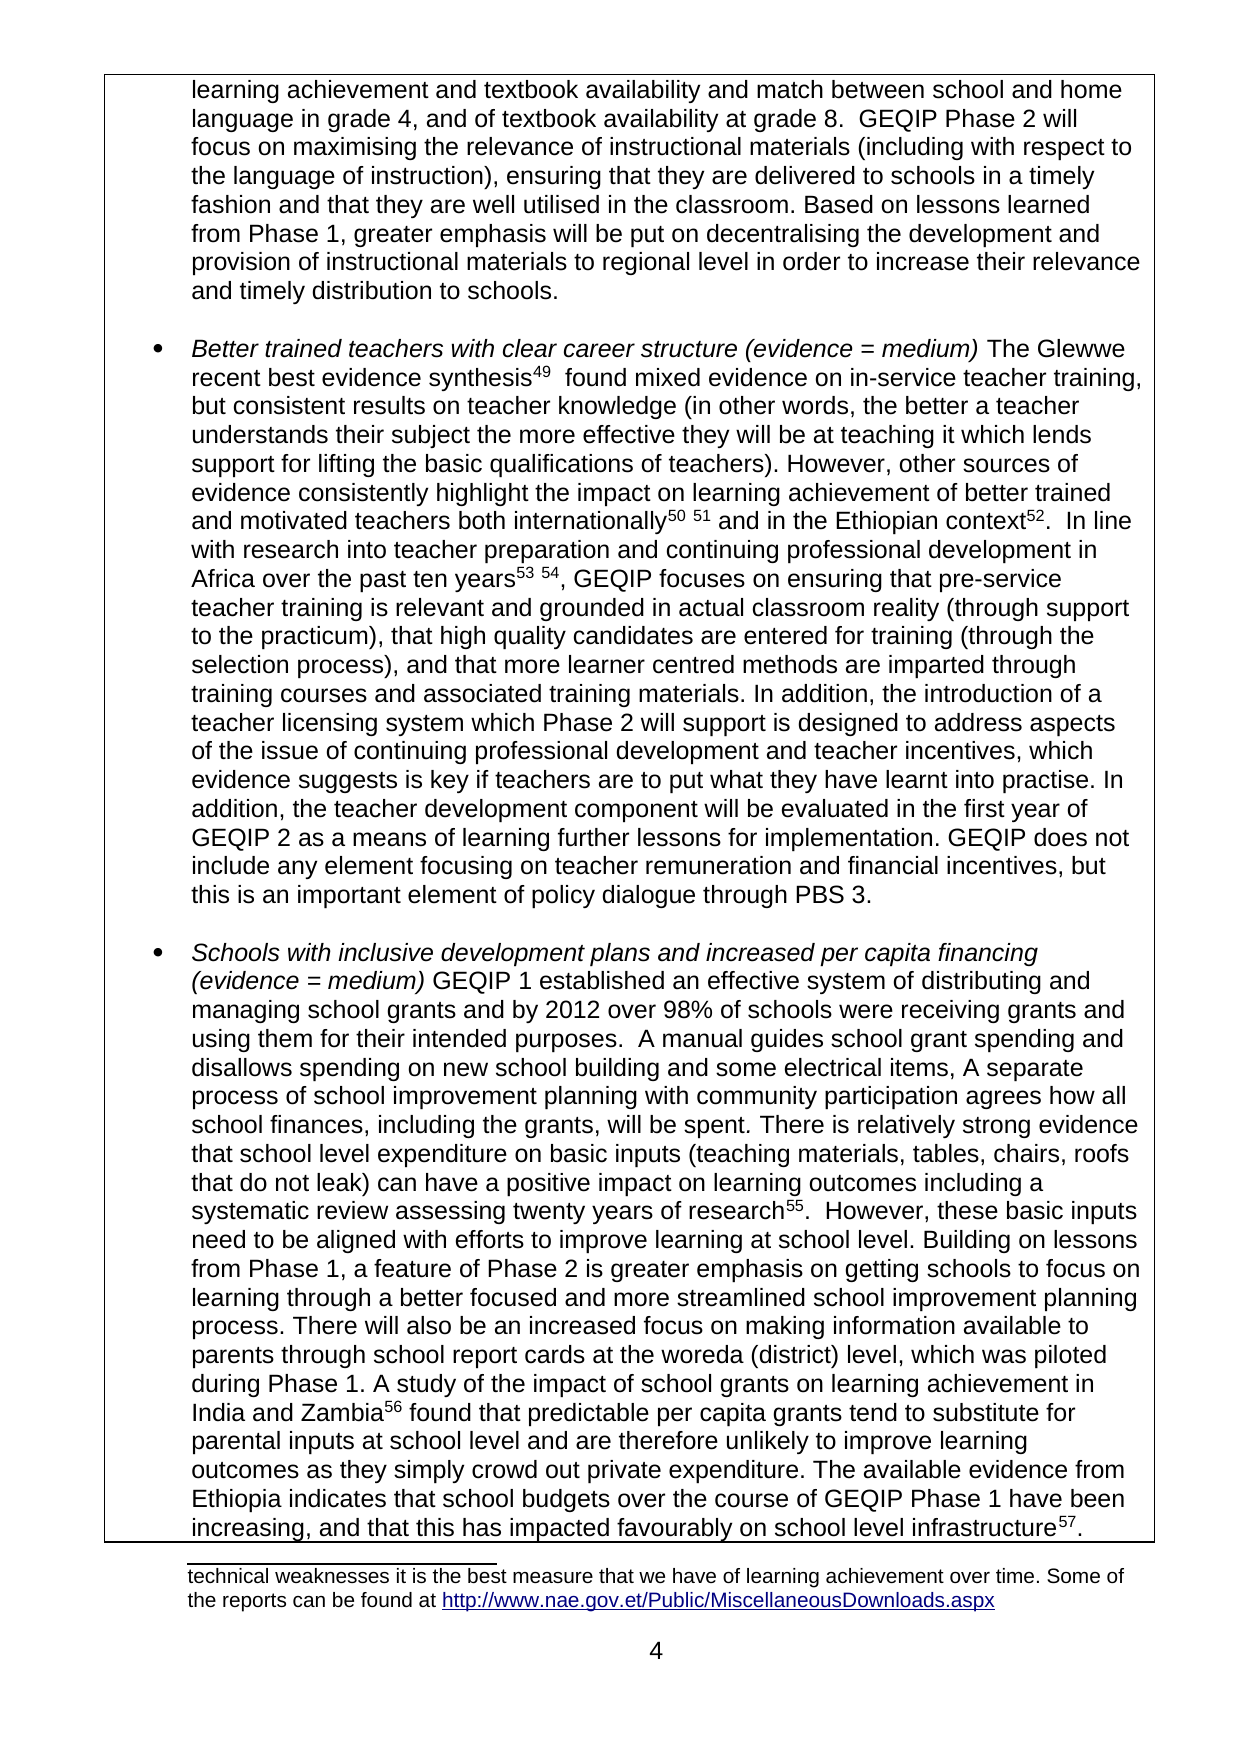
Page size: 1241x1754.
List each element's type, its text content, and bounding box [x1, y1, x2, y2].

table_cell H. Theory of Change (ToC) for Preferred Option The need for a multi-faceted approach to improve quality is set out in the strategic case above. The Government’s GEQIP Phase 2 project document describes the approach in detail. The Theory of Change, based on the Government’s document, is presented in diagrammatic form below. It is similar to the ToC underpinning GEQIP Phase I, but has been nuanced to reflect effort to maximise the impact on student learning during Phase 2. The ToC is based on a school effectiveness model and the logic can be articulated as follows: In order to bring about improvements in quality in primary and secondary schools as measured by learning achievement (the desired ‘impact’) it will be necessary to make sure parents and school management focus on learning for all, including ensuring that teachers are in their classrooms and have sufficient knowledge, skills and resources to enable them to engage all students in learning (the outcome). This will require an integrated package of better quality and more relevant resources to be available in schools, including well-managed and trained teachers, instructional materials (including ICT), and basic school infrastructure such as desks, chairs, and roofs (the outputs). The most significant requirement to achieve this increase in resources will be increased non salary recurrent spending, especially in schools and teacher training institutions (TTIs) In order to maximise the effectiveness of this spending strengthened education and planning skills will be required, particularly at the school and woreda levels and improved upward accountability of schools and TTIs through better assessment and inspection systems. In addition, in order to ensure that data and feedback inform decision making in an on-going way more and better disaggregated data are needed to measure results, learn lessons and contribute to a growing evidence base of what works to improve learning Finally, the needs of communities need to be reflected in how school level budgets are formulated and executed through the identification of priorities: processes and capabilities have to be established for this ‘voice’ to be heard and responded to by the school. Building the social compact between citizens and schools through the School Improvement Planning process will be crucial to ensuring that additional resources to schools are well-managed, correctly targeted, and the intended results are actually achieved. Figure 3 GEQIP Theory of Change (ToC) Evidence underpinning the Theory of Change The evidence underpinning the ToC and its key assumptions is summarised below. To the extent possible, the strength of the evidence has been assessed using the criteria developed for the DFID draft How to Note. GEQIP’s design is based on a school effectiveness model which makes the case for a holistic approach to improving learning outcomes. The Theory of Change predicts that the outputs in combination will make a difference rather than at the individual component level. A robust evaluation and component specific studies are needed to test this theory of change and to measure the impact of the programme. In line with the recommendations of the Independent Commission for Aid Impact (ICAI) improving learning outcomes are at the heart of GEQIP 2 and the programme’s results frame work primarily focuses on measures of learning at the impact level. Input to output: Can a package of inputs be delivered to schools? Since the current government in Ethiopia came to power in 1991, GoE has demonstrated that it is committed to the education sector (the education budget has tripled over the past five years) and can deliver education inputs at scale to all public schools. Recent achievements include: 2.9 million more children enrolled in primary school between 2007 – 2012 (1.7 million girls) 200,000 more children enrolled in lower secondary school between 2007 – 2012 (180,000 girls) The number of qualified teachers in primary schools has increased from 115,000 to 175,000 (2009 – 2011) The number of qualified teachers in secondary school has increased from 31,000 – 45,000 (2009 – 2011) These achievements and others are highlighted in the MoE Annual Education Statistical Abstract. GEQIP Phase 1 supported inputs such as textbooks and school grants which are also now reaching schools and beginning to lay the foundation for quality improvements. These achievements and others are highlighted in the mid-term review of project performance conducted jointly by the government and GEQIP donor partners. They are further elaborated in the government’s GEQIP Phase 2 project document. There is evidence that input based programmes and increased resources alone have a limited impact on learning outcomes. However, this does not mean that increased spending does not matter in any context. The logic underpinning the GEQIP ToC is that at current levels of spending in Ethiopia and with large class sizes, inputs do matter. These additional inputs, coupled with a clear overarching policy framework related to how they can be most effectively deployed at district and school level, are the basis for GEQIP design. In the section below we attempt to provide evidence for the assumptions underpinning the Theory of Change. We present the evidence for each component separately, but argue subsequently that much less is known about which precise mix of inputs will maximise impact on teaching and learning. DFID-E plans to strategically use QESSP resources to work with GoE to develop a better understanding of what mix works best in the Ethiopian context. Output to outcome Can these outputs contribute to more effective schools? The strength of the evidence that these outputs will contribute to improving school effectiveness in Ethiopia is presented below. More relevant curriculum and associated instructional materials, assessment and inspection (evidence = strong) Recent evidence has pointed to the importance of a curriculum which is relevant and meets the needs of all pupils, including focusing on basic skills. The GEQIP Phase 1 Business Case shows that while the evidence on the impact of instructional materials is mixed, this is most likely because in many cases learning materials are not appropriate to the achievement levels of pupils or to their home language and teachers are not adequately trained to use them. If those conditions are fulfilled, then instructional materials do improve learning outcomes in environments with limited resources. These findings are confirmed in Ethiopia by the 2012 National Learning Assessment which found significant relationships between learning achievement and textbook availability and match between school and home language in grade 4, and of textbook availability at grade 8. GEQIP Phase 2 will focus on maximising the relevance of instructional materials (including with respect to the language of instruction), ensuring that they are delivered to schools in a timely fashion and that they are well utilised in the classroom. Based on lessons learned from Phase 1, greater emphasis will be put on decentralising the development and provision of instructional materials to regional level in order to increase their relevance and timely distribution to schools. Better trained teachers with clear career structure (evidence = medium) The Glewwe recent best evidence synthesis found mixed evidence on in-service teacher training, but consistent results on teacher knowledge (in other words, the better a teacher understands their subject the more effective they will be at teaching it which lends support for lifting the basic qualifications of teachers). However, other sources of evidence consistently highlight the impact on learning achievement of better trained and motivated teachers both internationally and in the Ethiopian context. In line with research into teacher preparation and continuing professional development in Africa over the past ten years , GEQIP focuses on ensuring that pre-service teacher training is relevant and grounded in actual classroom reality (through support to the practicum), that high quality candidates are entered for training (through the selection process), and that more learner centred methods are imparted through training courses and associated training materials. In addition, the introduction of a teacher licensing system which Phase 2 will support is designed to address aspects of the issue of continuing professional development and teacher incentives, which evidence suggests is key if teachers are to put what they have learnt into practise. In addition, the teacher development component will be evaluated in the first year of GEQIP 2 as a means of learning further lessons for implementation. GEQIP does not include any element focusing on teacher remuneration and financial incentives, but this is an important element of policy dialogue through PBS 3. Schools with inclusive development plans and increased per capita financing (evidence = medium) GEQIP 1 established an effective system of distributing and managing school grants and by 2012 over 98% of schools were receiving grants and using them for their intended purposes. A manual guides school grant spending and disallows spending on new school building and some electrical items, A separate process of school improvement planning with community participation agrees how all school finances, including the grants, will be spent. There is relatively strong evidence that school level expenditure on basic inputs (teaching materials, tables, chairs, roofs that do not leak) can have a positive impact on learning outcomes including a systematic review assessing twenty years of research. However, these basic inputs need to be aligned with efforts to improve learning at school level. Building on lessons from Phase 1, a feature of Phase 2 is greater emphasis on getting schools to focus on learning through a better focused and more streamlined school improvement planning process. There will also be an increased focus on making information available to parents through school report cards at the woreda (district) level, which was piloted during Phase 1. A study of the impact of school grants on learning achievement in India and Zambia found that predictable per capita grants tend to substitute for parental inputs at school level and are therefore unlikely to improve learning outcomes as they simply crowd out private expenditure. The available evidence from Ethiopia indicates that school budgets over the course of GEQIP Phase 1 have been increasing, and that this has impacted favourably on school level infrastructure. Although community contributions remain an important source of school income, in the medium term policy makers in Ethiopia are seeking to reduce school reliance on them in order to address equity concerns. It is planned to maintain more equitable school level financing through decentralised government funding going forward. In GEQIP Phase 2, this decentralised financing will be monitored during implementation. The government will also experiment with payments linked to special needs and gender in order to further accelerate progress on equity. Improved planning and management capacity (evidence = limited) GEQIP Phase 1 put in place a framework for capacity building efforts to help promote learning by supporting the MAP capacity building study. In terms of where to focus capacity building efforts, a recent study of how education systems improve, identifies a cluster of interventions which need to be implemented in a context sensitive way. For a system such Ethiopia’s, this suggests two clusters of interventions that are relevant to GEQIP: a) finding ways to provide motivation and support for low skill teachers and principals and b) bringing schools up to a minimum quality standard. There is also some evidence that School-Based Management reforms are necessary but insufficient for improving the quality of teaching and learning in schools but the evidence base is limited . An impact evaluation from Uganda presents positive results from a project focusing on strengthening both district and school level management capacity building in Masindi District, but more evidence is needed on the impact of such combined capacity building efforts. Based on the emerging literature and lessons from Phase 1, GEQIP Phase 2 will increase the emphasis on capacity building at the district level in order to push reform efforts down to school level and maximise impact in the classroom. It is also prioritising management and leadership training for school directors. QESSP 2 is designed as a complementary instrument to provide additional impetus to capacity building efforts at both federal and decentralised levels through the provision of complementary support. Institution building figures much more prominently in the results framework and is planned to be more of a focus of evaluation efforts. Schools equipped with ICT for learning (evidence = medium) The recent best evidence synthesis by Glewwe et al found inconsistent results with respect to the impact of ICTs on learning outcomes. The impact can be positive, but according to a UK focused secondary study it appears that the efficacy of ICTs is highly dependent on the relevance of the infrastructure to the learning context and the teachers’ ability to use it well to promote better learning. The key message from the literature to date is to focus on pedagogy and not the equipment. For this, beyond equipment, GEQIP 2 will focus on strengthening the coordination and management of ICT in education by providing a comprehensive policy framework, establishing a national ICT Infrastructure Improvement Plan for General Education; and through teachers’ professional development in ICT. GEQIP 2 will pilot the introduction of ICT in 200 schools and will include a separate evaluation to test the impact of the ICT provision at midterm. More effective sector coordination, monitoring and evaluation (evidence = medium) This type of input has not been the subject of much quantitative analysis, possibly because it is seen as pre-requisite for systems to improve learning outcomes. Both the Edqual and the CREATE consortia (funded by DFID) highlight the importance of monitoring and evaluation in order to generate information for systems improvement and better targeting of resources. Bruns et al in their Making Schools Work study also suggest that information for accountability is one of three core mechanisms, together with school-based management and teacher incentives, for effective and accountable school systems. Similarly, the McKinsey report highlights the importance of better data systems as one of the elements of successful reform. GEQIP Phase 2 includes an emphasis both on strengthening regular monitoring data and on building a better evidence base through evaluation. QESSP will provide complementary inputs to strengthen the evaluation component of Phase 2 as some aspects of the comprehensive evaluation undertaken in Phase 1 were disappointing. In particular, while the evaluation was able to identify change at school level which can be associated with GEQIP, it did not link these to any measurable improvement in the quality of learning (such as test scores). These issues, and how DFID proposes to address them in Phase 2, are further expanded on in the section on monitoring and evaluation. Outcome to impact Will these outputs in combination result in improved learning for all pupils? (evidence = medium) The main source of evidence on learning achievement over time in the Ethiopian context comes from the Ethiopian National Learning Assessment, which is described in more detail above. This is a sample based assessment that has been conducted by GoE in key subjects in grades 4 and 8 since 2000. The assessment includes a sample of schools and students from all the regions in Ethiopia and is large enough to generalise to the population. Comparisons of student performance between tests are descriptive rather than analytic, and this is the data that is presented below. GEQIP Phase 1 was launched in 2009; two years after the results of the 2007 National Learning Assessment were released. During Phase 1 implementation, another assessment was conducted after two years of implementation in 2011. The results of these two assessments for grades 4 and 8 are compared below. Data is now also available for grades 10 and 12 but only at one point in time so is not presented here but is included in the logframe baseline. Table 6: Grade 4 results (Mean and standard deviation) In comparing the 2007 and 2011 results, the 2011 NLA report concludes that while there have been no appreciable gains between the two tests, the fact that the previous decline in standards has been halted is a positive sign. They speculate that this may be partly attributable to the GEQIP intervention. The generally low levels of achievement across all subjects remains cause for serious concern. Table 7: Grade 4 results by gender In 2007 boys outperformed girls in all subjects, and the difference in maths achievement was significant. In 2011 girls are slightly outperforming boys in the reading test, but the maths result is significantly lower. In general, girls continue to slightly lag behind boys although the differences are relatively small. Table 8: Grade 4 results by region (composite score only) The only two regions that have shown marked increases since 2007 are Addis Ababa (the capital of Ethiopia and urban centre) and Somali Region (one of the developing regional states with a large pastoralist population). Otherwise, most regions have either declined or stayed more or less stable. The three Developing Regional States of Gambella, Afar and Benishangul continue to lag behind the others. A number of regions with traditionally stronger policies and institutions (Amhara and SNNPR, for example) tend to perform relatively better than others on the grade 4 assessment. Table 9: Grade 8 results (mean and standard deviation) The composite score for grade 8 is pretty stable over the two assessments. However, this masks wide variation, particularly in the maths scores. The 2011 result is extremely poor and indicates that the government’s attention to improving performance in this area at the higher grades is highly relevant. Science scores (only Biology is included in the table, but physics and chemistry are also assessed) all showed increases from 2007 to 2011. Table 10: Grade 8 results by gender As would be anticipated from the overall mean scores, performance for both boys and girls fell in maths and English in 2011 as compared to 2007. However, the gap between boys and girls in 2011 was much narrower in both subjects and in the composite score. This may indicate that progress is beginning to be made on reducing gender disparities in the higher grades. Table 11: Grade 8 results by region (composite results only) Five regions increased their composite score from 2007 – 2011. These were Addis Ababa, SNNPR, Dire Dawa, Benishangul and Gambella. Of the others, Tigray, while showing a decline in 2011, was still the best performing region on both assessments. This is consistent with its relatively strong implementation capacity. The worst performing regions in 2011 were Gambella and Afar. These two regions have perhaps not had as much attention from government and development partners as the other two Developing Regional States (Somali and Benishangul) and Gambella in particular has had problems with conflict over the last few years. Given that GEQIP was still only in its early days of implementation in 2011 and inputs were just starting to reach schools, the results should not come as too much of a surprise, Systems reform to improve learning outcomes at scale takes time (McKinsey’s estimate is six years), and GEQIP was designed as a two phase programme over eight years to reflect this. There will be a National Learning assessment in 2015 and the results of this NLA will be an important indication of whether the government’s policies are having the desired impact on learning achievement. Other possible complementary approaches to assessing GEQIP’s impact on learning are discussed in the section on monitoring and evaluation below. [105, 75, 1154, 1541]
